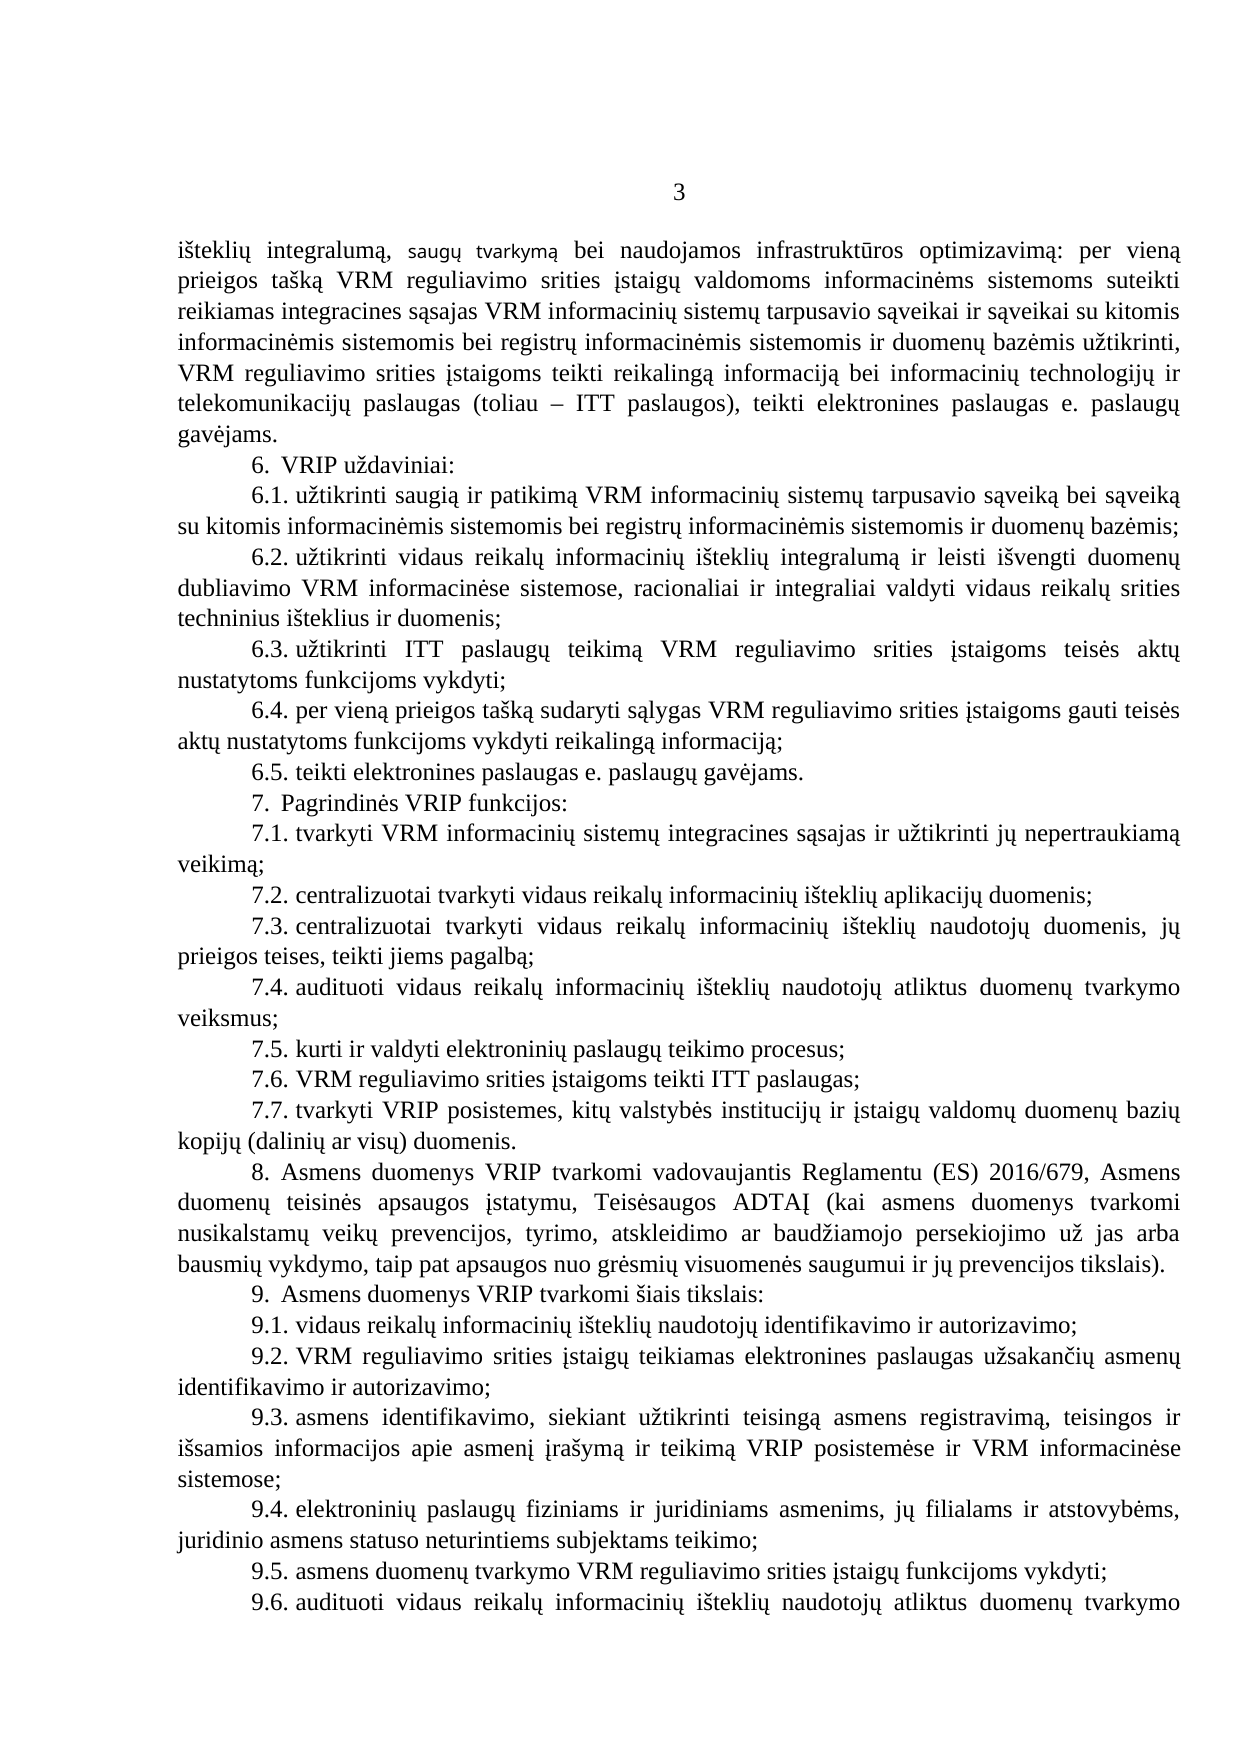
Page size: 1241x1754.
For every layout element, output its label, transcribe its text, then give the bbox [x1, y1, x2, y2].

text 8. Asmens duomenys VRIP tvarkomi vadovaujantis Reglamentu (ES) 2016/679, Asmens duomenų teisinės apsaugos įstatymu, Teisėsaugos ADTAĮ (kai asmens duomenys tvarkomi nusikalstamų veikų prevencijos, tyrimo, atskleidimo ar baudžiamojo persekiojimo už jas arba bausmių vykdymo, taip pat apsaugos nuo grėsmių visuomenės saugumui ir jų prevencijos tikslais). [177, 1157, 1181, 1277]
text 7.1. tvarkyti VRM informacinių sistemų integracines sąsajas ir užtikrinti jų nepertraukiamą veikimą; [177, 818, 1181, 878]
text 9.1. vidaus reikalų informacinių išteklių naudotojų identifikavimo ir autorizavimo; [177, 1310, 1181, 1339]
text 7.6. VRM reguliavimo srities įstaigoms teikti ITT paslaugas; [177, 1064, 1181, 1093]
text 7.5. kurti ir valdyti elektroninių paslaugų teikimo procesus; [177, 1034, 1181, 1062]
text 9.5. asmens duomenų tvarkymo VRM reguliavimo srities įstaigų funkcijoms vykdyti; [177, 1556, 1181, 1585]
text 7.3. centralizuotai tvarkyti vidaus reikalų informacinių išteklių naudotojų duomenis, jų prieigos teises, teikti jiems pagalbą; [177, 911, 1181, 970]
text 9.6. audituoti vidaus reikalų informacinių išteklių naudotojų atliktus duomenų tvarkymo [177, 1587, 1181, 1616]
text 7.2. centralizuotai tvarkyti vidaus reikalų informacinių išteklių aplikacijų duomenis; [177, 880, 1181, 909]
text 9.3. asmens identifikavimo, siekiant užtikrinti teisingą asmens registravimą, teisingos ir išsamios informacijos apie asmenį įrašymą ir teikimą VRIP posistemėse ir VRM informacinėse sistemose; [177, 1402, 1181, 1493]
text išteklių integralumą, saugų tvarkymą bei naudojamos infrastruktūros optimizavimą: per vieną prieigos tašką VRM reguliavimo srities įstaigų valdomoms informacinėms sistemoms suteikti reikiamas integracines sąsajas VRM informacinių sistemų tarpusavio sąveikai ir sąveikai su kitomis informacinėmis sistemomis bei registrų informacinėmis sistemomis ir duomenų bazėmis užtikrinti, VRM reguliavimo srities įstaigoms teikti reikalingą informaciją bei informacinių technologijų ir telekomunikacijų paslaugas (toliau – ITT paslaugos), teikti elektronines paslaugas e. paslaugų gavėjams. [177, 235, 1181, 448]
text 6.5. teikti elektronines paslaugas e. paslaugų gavėjams. [177, 757, 1181, 786]
text 6.3. užtikrinti ITT paslaugų teikimą VRM reguliavimo srities įstaigoms teisės aktų nustatytoms funkcijoms vykdyti; [177, 634, 1181, 694]
text 7.4. audituoti vidaus reikalų informacinių išteklių naudotojų atliktus duomenų tvarkymo veiksmus; [177, 972, 1181, 1032]
text 6. VRIP uždaviniai: [177, 450, 1181, 478]
text 6.2. užtikrinti vidaus reikalų informacinių išteklių integralumą ir leisti išvengti duomenų dubliavimo VRM informacinėse sistemose, racionaliai ir integraliai valdyti vidaus reikalų srities techninius išteklius ir duomenis; [177, 542, 1181, 632]
text 9.2. VRM reguliavimo srities įstaigų teikiamas elektronines paslaugas užsakančių asmenų identifikavimo ir autorizavimo; [177, 1341, 1181, 1400]
text 9.4. elektroninių paslaugų fiziniams ir juridiniams asmenims, jų filialams ir atstovybėms, juridinio asmens statuso neturintiems subjektams teikimo; [177, 1494, 1181, 1554]
text 9. Asmens duomenys VRIP tvarkomi šiais tikslais: [177, 1279, 1181, 1308]
text 7. Pagrindinės VRIP funkcijos: [177, 788, 1181, 817]
text 6.4. per vieną prieigos tašką sudaryti sąlygas VRM reguliavimo srities įstaigoms gauti teisės aktų nustatytoms funkcijoms vykdyti reikalingą informaciją; [177, 696, 1181, 755]
text 7.7. tvarkyti VRIP posistemes, kitų valstybės institucijų ir įstaigų valdomų duomenų bazių kopijų (dalinių ar visų) duomenis. [177, 1095, 1181, 1154]
text 6.1. užtikrinti saugią ir patikimą VRM informacinių sistemų tarpusavio sąveiką bei sąveiką su kitomis informacinėmis sistemomis bei registrų informacinėmis sistemomis ir duomenų bazėmis; [177, 481, 1181, 540]
